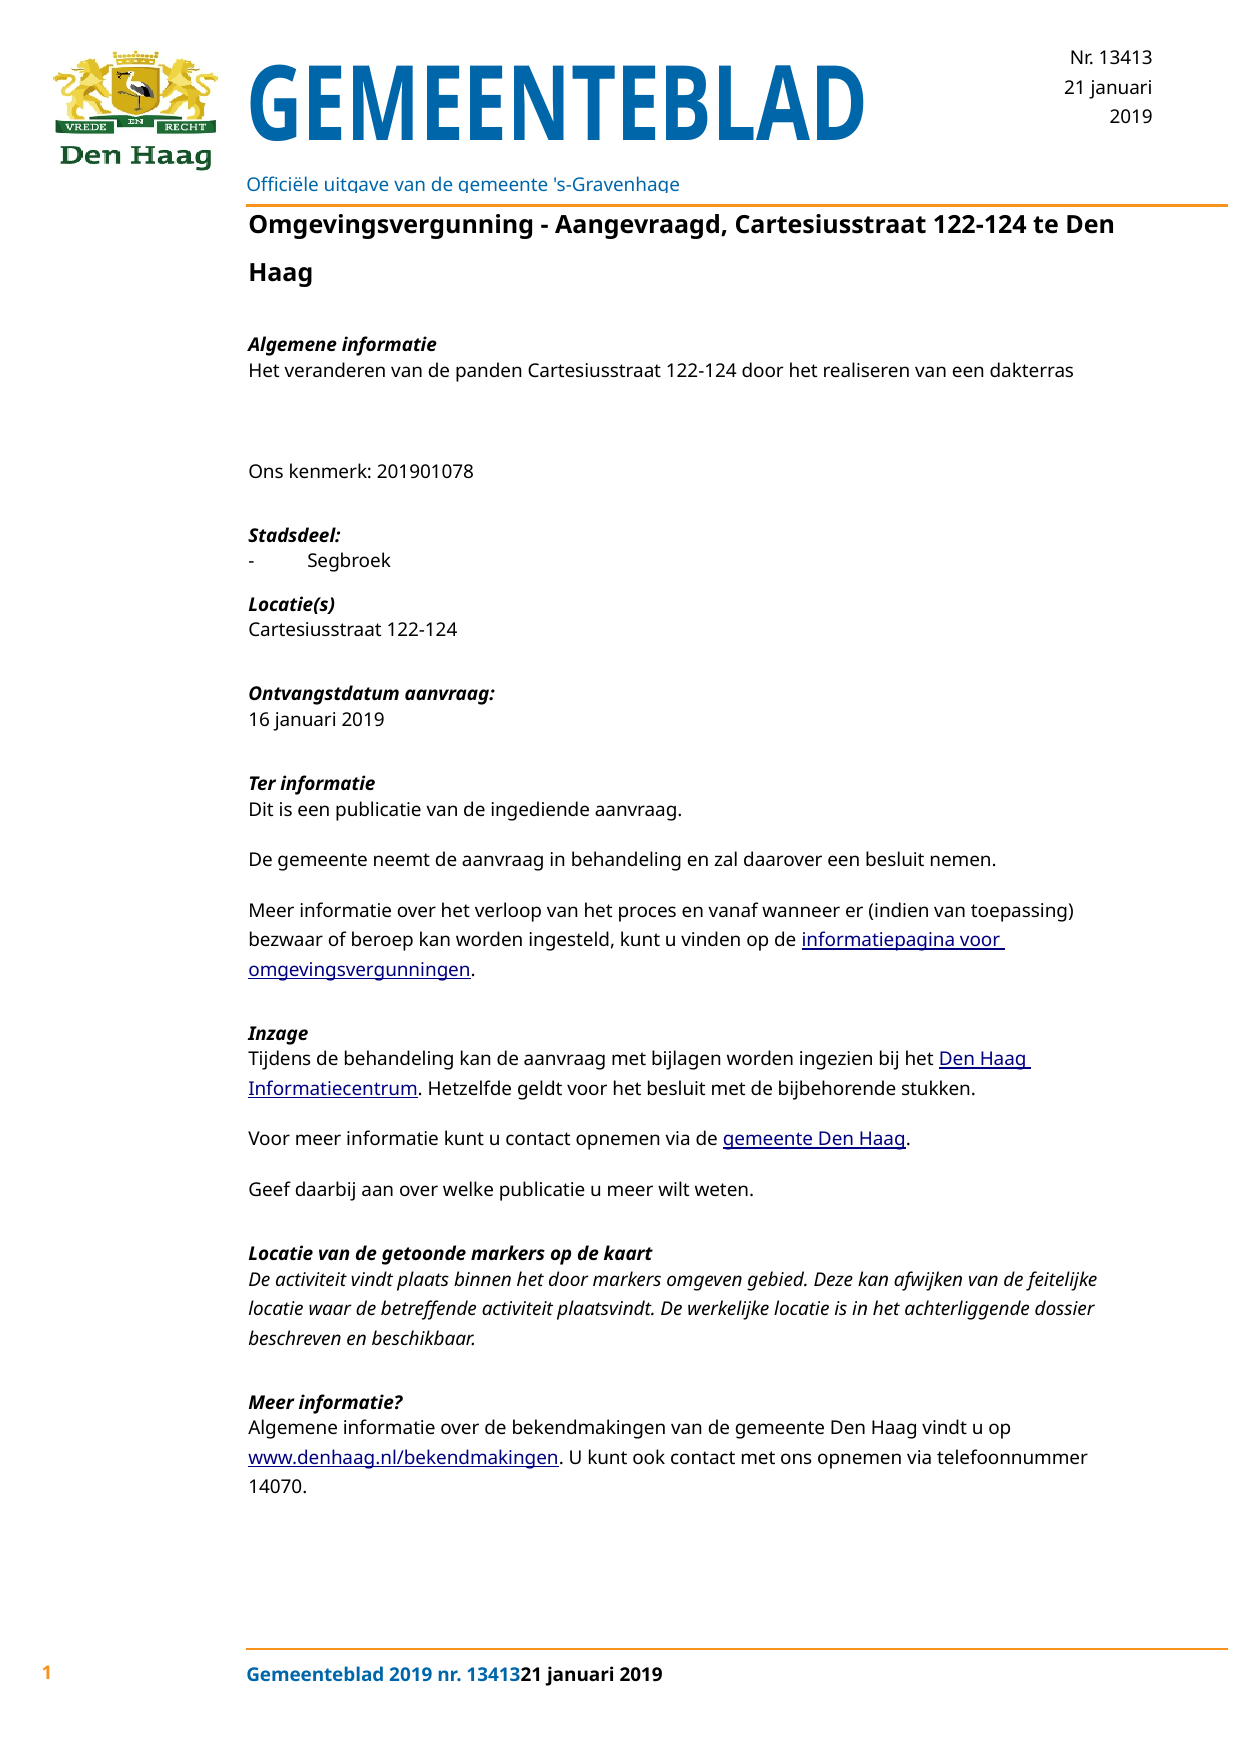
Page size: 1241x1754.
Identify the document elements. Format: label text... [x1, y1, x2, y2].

text Ontvangstdatum aanvraag: [248, 681, 1152, 706]
text 16 januari 2019 [248, 706, 1152, 732]
text Locatie(s) [248, 591, 1152, 617]
text Algemene informatie over de bekendmakingen van de gemeente Den Haag vindt u op www.denhaag.nl/bekendmakingen. U kunt ook contact met ons opnemen via telefoonnummer 14070. [248, 1414, 1152, 1499]
picture [41, 47, 231, 172]
text Stadsdeel: [248, 522, 1152, 548]
text De gemeente neemt de aanvraag in behandeling en zal daarover een besluit nemen. [248, 846, 1152, 872]
text De activiteit vindt plaats binnen het door markers omgeven gebied. Deze kan afwijken van de feitelijke locatie waar de betreffende activiteit plaatsvindt. De werkelijke locatie is in het achterliggende dossier beschreven en beschikbaar. [248, 1266, 1152, 1351]
text Meer informatie? [248, 1389, 1152, 1414]
text Ons kenmerk: 201901078 [248, 458, 1152, 484]
text Inzage [248, 1020, 1152, 1046]
text Geef daarbij aan over welke publicatie u meer wilt weten. [248, 1176, 1152, 1202]
text Meer informatie over het verloop van het proces en vanaf wanneer er (indien van toepassing) bezwaar of beroep kan worden ingesteld, kunt u vinden op de informatiepagina voor omgevingsvergunningen. [248, 897, 1152, 982]
text Locatie van de getoonde markers op de kaart [248, 1240, 1152, 1266]
text Omgevingsvergunning - Aangevraagd, Cartesiusstraat 122-124 te Den Haag [248, 207, 1152, 288]
list Segbroek [248, 548, 1152, 573]
text Ter informatie [248, 770, 1152, 796]
text Cartesiusstraat 122-124 [248, 617, 1152, 642]
text Het veranderen van de panden Cartesiusstraat 122-124 door het realiseren van een dakterras [248, 357, 1152, 383]
text Algemene informatie [248, 331, 1152, 357]
text Voor meer informatie kunt u contact opnemen via de gemeente Den Haag. [248, 1126, 1152, 1151]
text Tijdens de behandeling kan de aanvraag met bijlagen worden ingezien bij het Den Haag Informatiecentrum. Hetzelfde geldt voor het besluit met de bijbehorende stukken. [248, 1046, 1152, 1101]
text Dit is een publicatie van de ingediende aanvraag. [248, 796, 1152, 822]
